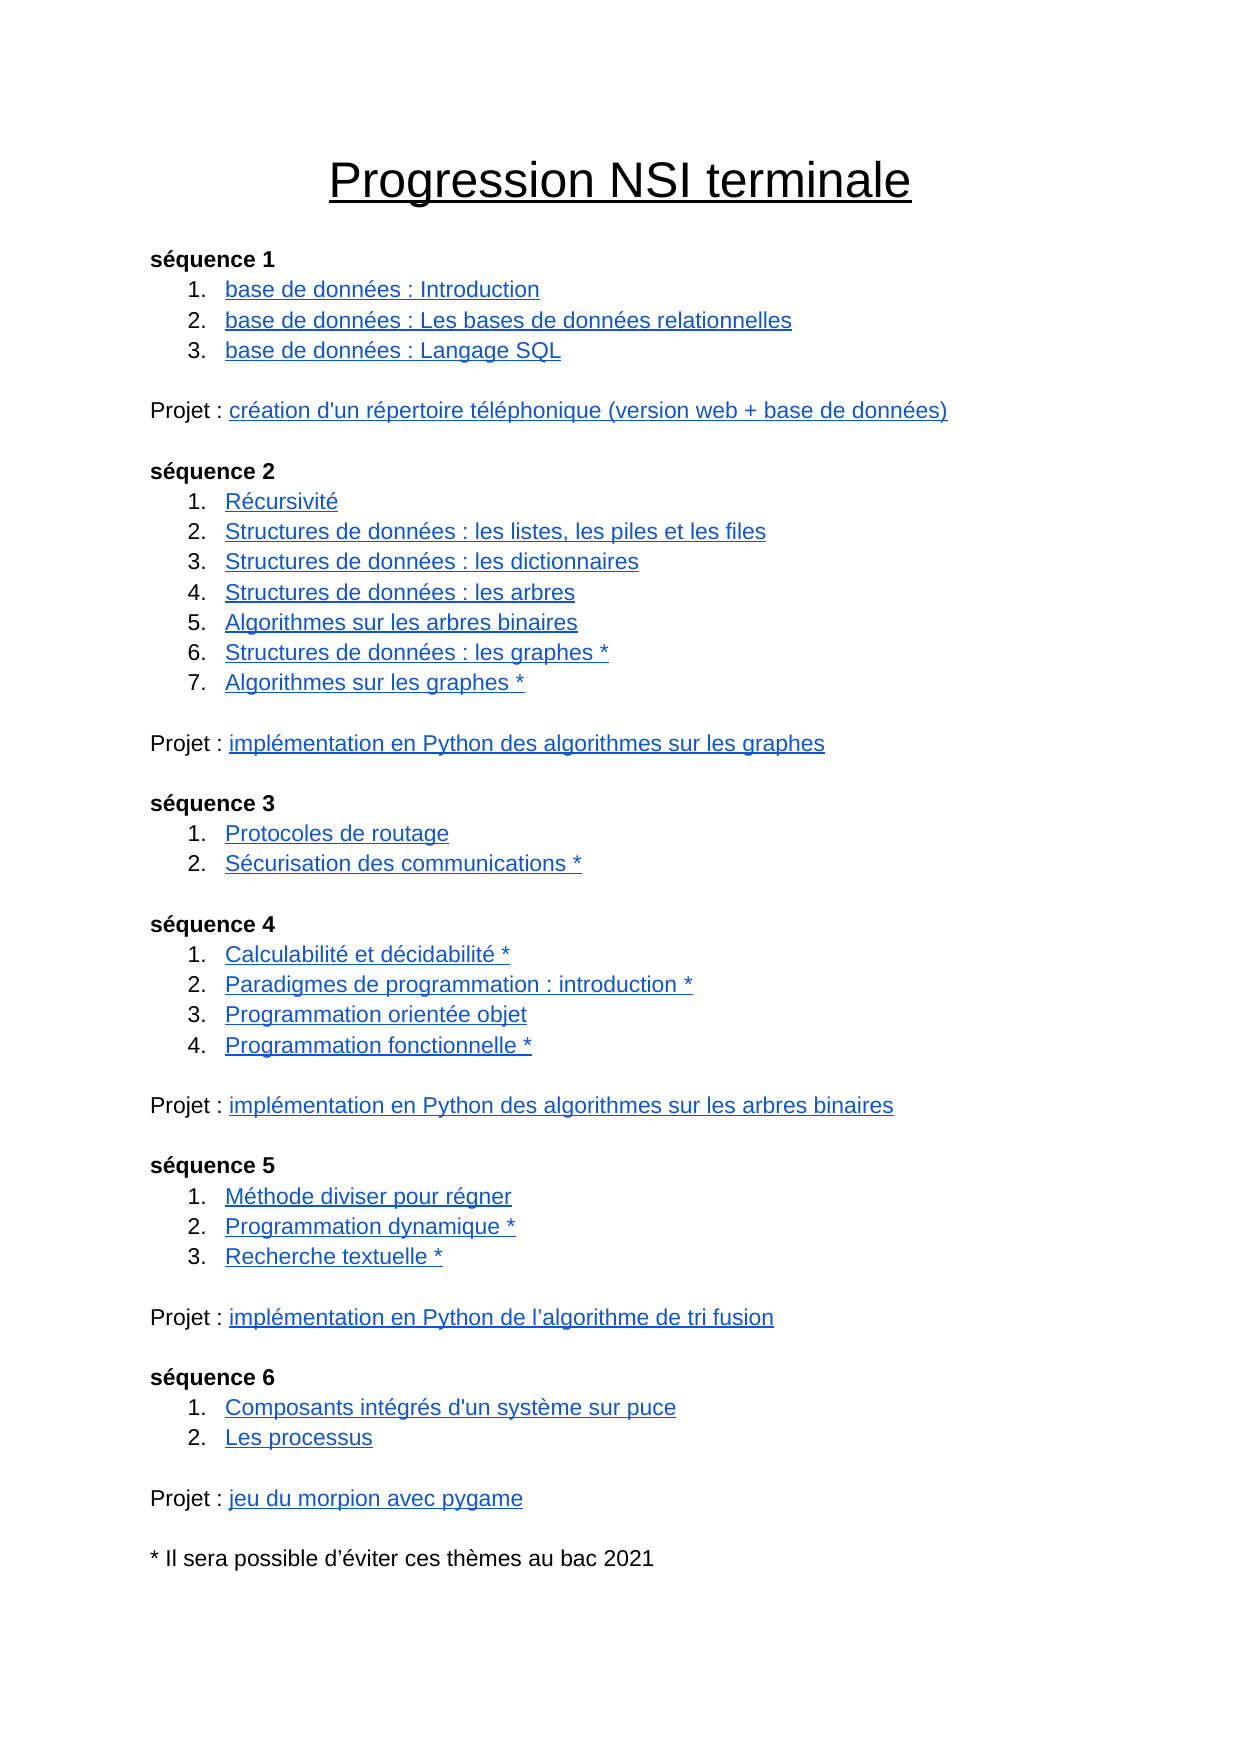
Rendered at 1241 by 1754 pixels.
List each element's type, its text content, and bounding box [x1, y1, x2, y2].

list Sécurisation des communications * [187, 850, 1090, 877]
text séquence 3 [150, 790, 1090, 816]
list Algorithmes sur les graphes * [187, 669, 1090, 696]
list Algorithmes sur les arbres binaires [187, 609, 1090, 635]
list base de données : Introduction [187, 276, 1090, 303]
text Projet : création d'un répertoire téléphonique (version web + base de données) [150, 397, 1090, 424]
list Paradigmes de programmation : introduction * [187, 971, 1090, 998]
list Programmation dynamique * [187, 1213, 1090, 1239]
text séquence 2 [150, 458, 1090, 484]
text séquence 5 [150, 1152, 1090, 1179]
text séquence 6 [150, 1364, 1090, 1390]
list Structures de données : les listes, les piles et les files [187, 518, 1090, 544]
list base de données : Les bases de données relationnelles [187, 307, 1090, 333]
list Programmation fonctionnelle * [187, 1032, 1090, 1058]
list Méthode diviser pour régner [187, 1183, 1090, 1209]
text Progression NSI terminale [150, 150, 1090, 207]
list Protocoles de routage [187, 820, 1090, 847]
list Composants intégrés d'un système sur puce [187, 1394, 1090, 1421]
list Programmation orientée objet [187, 1001, 1090, 1028]
list Structures de données : les arbres [187, 578, 1090, 605]
text Projet : jeu du morpion avec pygame [150, 1485, 1090, 1511]
list Calculabilité et décidabilité * [187, 941, 1090, 967]
list base de données : Langage SQL [187, 337, 1090, 363]
text Projet : implémentation en Python des algorithmes sur les graphes [150, 729, 1090, 756]
text Projet : implémentation en Python de l’algorithme de tri fusion [150, 1303, 1090, 1330]
text séquence 1 [150, 246, 1090, 273]
list Les processus [187, 1424, 1090, 1451]
list Recherche textuelle * [187, 1243, 1090, 1269]
list Structures de données : les graphes * [187, 639, 1090, 665]
list Récursivité [187, 488, 1090, 514]
text séquence 4 [150, 911, 1090, 937]
text Projet : implémentation en Python des algorithmes sur les arbres binaires [150, 1092, 1090, 1118]
list Structures de données : les dictionnaires [187, 548, 1090, 575]
text * Il sera possible d’éviter ces thèmes au bac 2021 [150, 1545, 1090, 1572]
